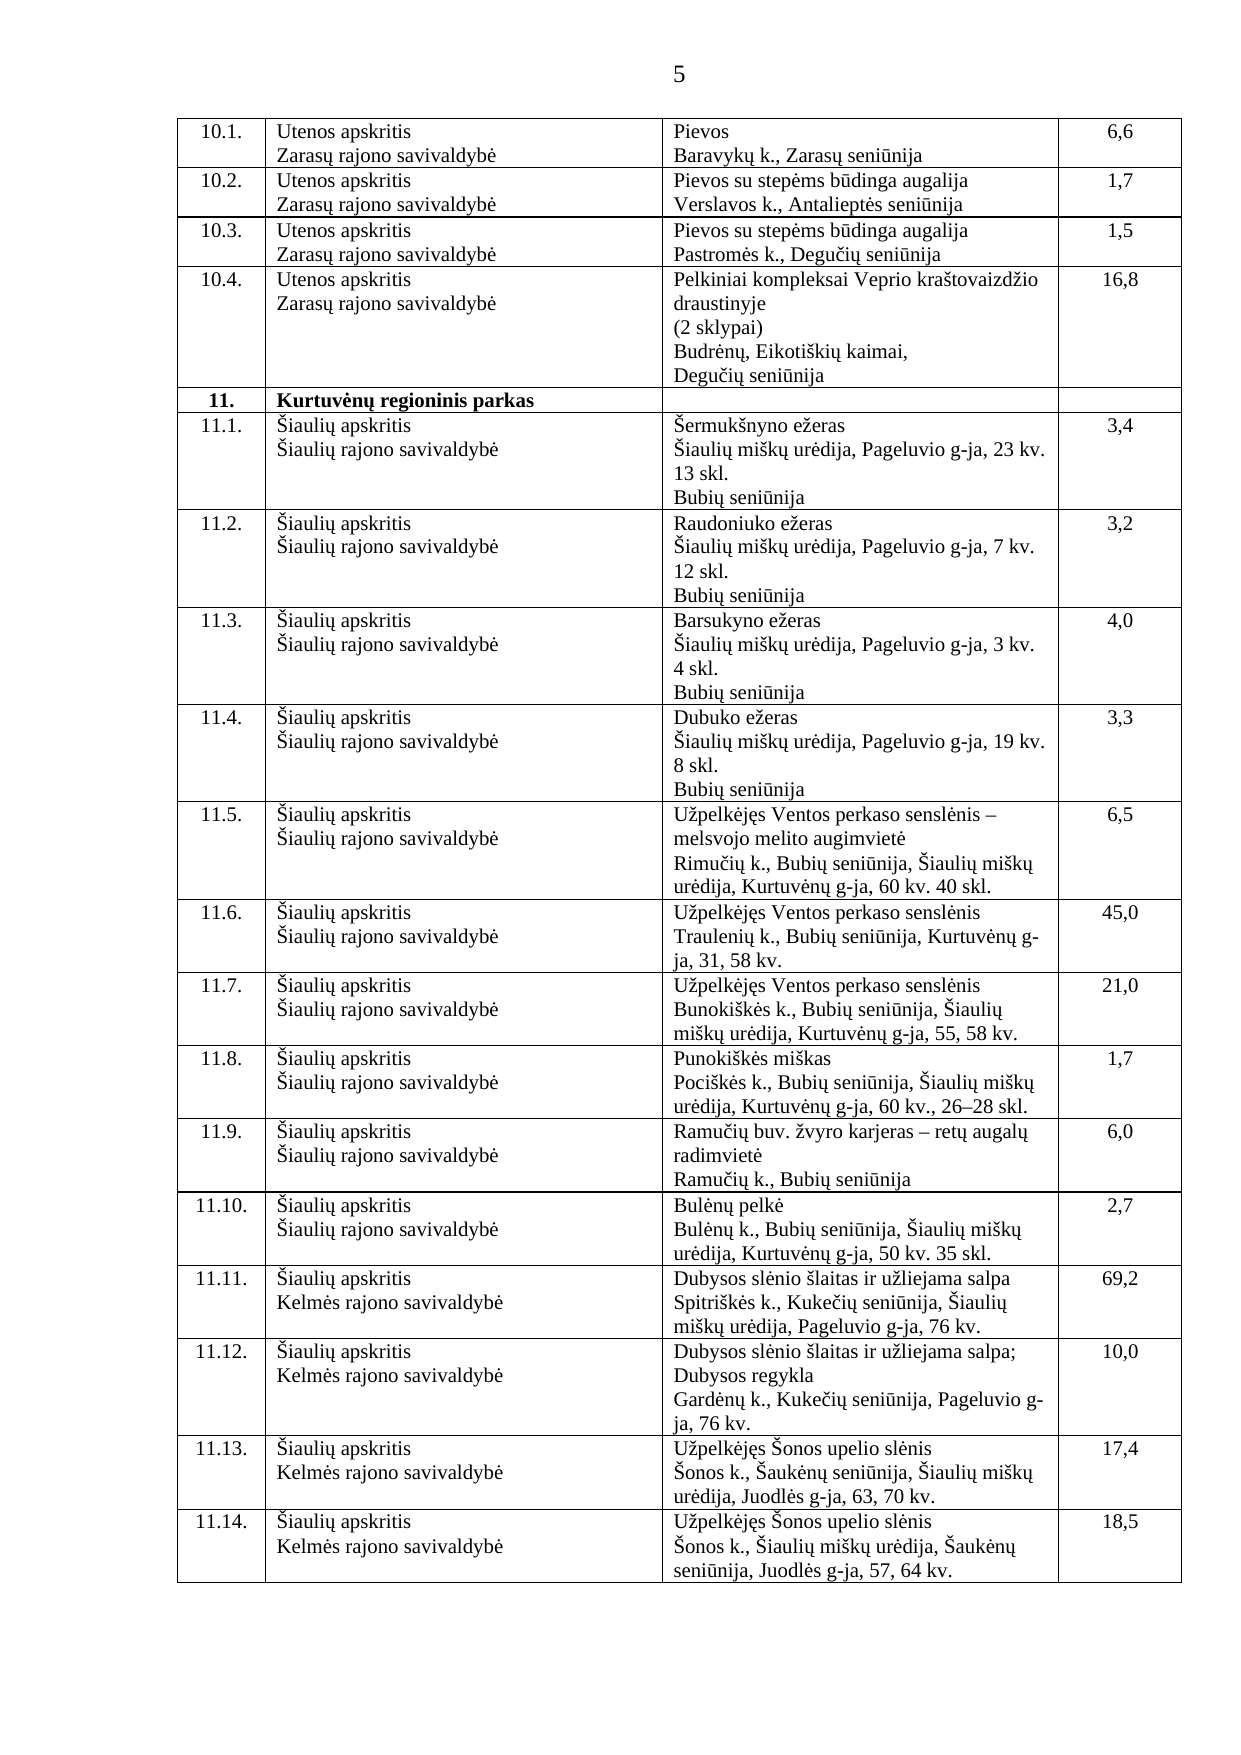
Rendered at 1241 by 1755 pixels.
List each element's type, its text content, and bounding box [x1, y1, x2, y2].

table_cell 6,5 [1059, 802, 1181, 898]
table_cell 10.3. [178, 218, 265, 266]
table_cell 11.3. [178, 608, 265, 704]
table_cell Šiaulių apskritis Šiaulių rajono savivaldybė [266, 510, 662, 607]
table_cell 11.10. [178, 1193, 265, 1265]
table_cell Šiaulių apskritis Šiaulių rajono savivaldybė [266, 608, 662, 704]
table_cell 11.4. [178, 705, 265, 801]
table_cell 3,4 [1059, 413, 1181, 509]
table_cell 3,3 [1059, 705, 1181, 801]
table_cell 11.14. [178, 1510, 265, 1582]
table_cell 11.2. [178, 510, 265, 607]
table_cell 16,8 [1059, 267, 1181, 387]
table_cell Šiaulių apskritis Šiaulių rajono savivaldybė [266, 900, 662, 972]
table_cell Utenos apskritis Zarasų rajono savivaldybė [266, 267, 662, 387]
table_cell Pievos Baravykų k., Zarasų seniūnija [663, 119, 1058, 167]
table_cell 1,5 [1059, 218, 1181, 266]
table_cell 10.2. [178, 168, 265, 216]
table_cell Šiaulių apskritis Kelmės rajono savivaldybė [266, 1510, 662, 1582]
table_cell 45,0 [1059, 900, 1181, 972]
table_cell 10,0 [1059, 1339, 1181, 1435]
table_cell 6,6 [1059, 119, 1181, 167]
table_cell 11.13. [178, 1436, 265, 1508]
table_cell Dubysos slėnio šlaitas ir užliejama salpa Spitriškės k., Kukečių seniūnija, Šiaulių miškų urėdija, Pageluvio g-ja, 76 kv. [663, 1266, 1058, 1338]
table_cell Šiaulių apskritis Šiaulių rajono savivaldybė [266, 1046, 662, 1118]
table_cell Utenos apskritis Zarasų rajono savivaldybė [266, 218, 662, 266]
table_cell 10.4. [178, 267, 265, 387]
table_cell 6,0 [1059, 1119, 1181, 1191]
table_cell 3,2 [1059, 510, 1181, 607]
table_cell Užpelkėjęs Šonos upelio slėnis Šonos k., Šaukėnų seniūnija, Šiaulių miškų urėdija, Juodlės g-ja, 63, 70 kv. [663, 1436, 1058, 1508]
table_cell Šiaulių apskritis Šiaulių rajono savivaldybė [266, 973, 662, 1045]
table_cell Šiaulių apskritis Kelmės rajono savivaldybė [266, 1266, 662, 1338]
table_cell Pievos su stepėms būdinga augalija Verslavos k., Antalieptės seniūnija [663, 168, 1058, 216]
table_cell Užpelkėjęs Ventos perkaso senslėnis Bunokiškės k., Bubių seniūnija, Šiaulių miškų urėdija, Kurtuvėnų g-ja, 55, 58 kv. [663, 973, 1058, 1045]
table_cell Dubuko ežeras Šiaulių miškų urėdija, Pageluvio g-ja, 19 kv. 8 skl. Bubių seniūnija [663, 705, 1058, 801]
table_cell Užpelkėjęs Ventos perkaso senslėnis – melsvojo melito augimvietė Rimučių k., Bubių seniūnija, Šiaulių miškų urėdija, Kurtuvėnų g-ja, 60 kv. 40 skl. [663, 802, 1058, 898]
table_cell Užpelkėjęs Šonos upelio slėnis Šonos k., Šiaulių miškų urėdija, Šaukėnų seniūnija, Juodlės g-ja, 57, 64 kv. [663, 1510, 1058, 1582]
table_cell Šiaulių apskritis Šiaulių rajono savivaldybė [266, 802, 662, 898]
table_cell Šiaulių apskritis Šiaulių rajono savivaldybė [266, 413, 662, 509]
table_cell 11.1. [178, 413, 265, 509]
table_cell 10.1. [178, 119, 265, 167]
table_cell Pelkiniai kompleksai Veprio kraštovaizdžio draustinyje (2 sklypai) Budrėnų, Eikotiškių kaimai, Degučių seniūnija [663, 267, 1058, 387]
table_cell 2,7 [1059, 1193, 1181, 1265]
table_cell 11.5. [178, 802, 265, 898]
table_cell 11.8. [178, 1046, 265, 1118]
table_cell Šiaulių apskritis Kelmės rajono savivaldybė [266, 1339, 662, 1435]
table_cell Punokiškės miškas Pociškės k., Bubių seniūnija, Šiaulių miškų urėdija, Kurtuvėnų g-ja, 60 kv., 26–28 skl. [663, 1046, 1058, 1118]
table_cell 18,5 [1059, 1510, 1181, 1582]
table_cell 11.6. [178, 900, 265, 972]
table_cell 17,4 [1059, 1436, 1181, 1508]
table_cell 11.7. [178, 973, 265, 1045]
table_cell 1,7 [1059, 1046, 1181, 1118]
table_cell Bulėnų pelkė Bulėnų k., Bubių seniūnija, Šiaulių miškų urėdija, Kurtuvėnų g-ja, 50 kv. 35 skl. [663, 1193, 1058, 1265]
table_cell Šiaulių apskritis Šiaulių rajono savivaldybė [266, 1193, 662, 1265]
table_cell 4,0 [1059, 608, 1181, 704]
table_cell 11.9. [178, 1119, 265, 1191]
table_cell [1059, 388, 1181, 412]
table_cell [663, 388, 1058, 412]
table_cell Kurtuvėnų regioninis parkas [266, 388, 662, 412]
table_cell Šiaulių apskritis Šiaulių rajono savivaldybė [266, 705, 662, 801]
table_cell 11.11. [178, 1266, 265, 1338]
table_cell Barsukyno ežeras Šiaulių miškų urėdija, Pageluvio g-ja, 3 kv. 4 skl. Bubių seniūnija [663, 608, 1058, 704]
table_cell 11.12. [178, 1339, 265, 1435]
table_cell Dubysos slėnio šlaitas ir užliejama salpa; Dubysos regykla Gardėnų k., Kukečių seniūnija, Pageluvio g-ja, 76 kv. [663, 1339, 1058, 1435]
table_cell 69,2 [1059, 1266, 1181, 1338]
table_cell 1,7 [1059, 168, 1181, 216]
table_cell 11. [178, 388, 265, 412]
table_cell Utenos apskritis Zarasų rajono savivaldybė [266, 119, 662, 167]
table_cell Šiaulių apskritis Šiaulių rajono savivaldybė [266, 1119, 662, 1191]
table_cell Ramučių buv. žvyro karjeras – retų augalų radimvietė Ramučių k., Bubių seniūnija [663, 1119, 1058, 1191]
table_cell Užpelkėjęs Ventos perkaso senslėnis Traulenių k., Bubių seniūnija, Kurtuvėnų g-ja, 31, 58 kv. [663, 900, 1058, 972]
table_cell Utenos apskritis Zarasų rajono savivaldybė [266, 168, 662, 216]
table_cell 21,0 [1059, 973, 1181, 1045]
table_cell Šiaulių apskritis Kelmės rajono savivaldybė [266, 1436, 662, 1508]
table_cell Raudoniuko ežeras Šiaulių miškų urėdija, Pageluvio g-ja, 7 kv. 12 skl. Bubių seniūnija [663, 510, 1058, 607]
table_cell Pievos su stepėms būdinga augalija Pastromės k., Degučių seniūnija [663, 218, 1058, 266]
table_cell Šermukšnyno ežeras Šiaulių miškų urėdija, Pageluvio g-ja, 23 kv. 13 skl. Bubių seniūnija [663, 413, 1058, 509]
